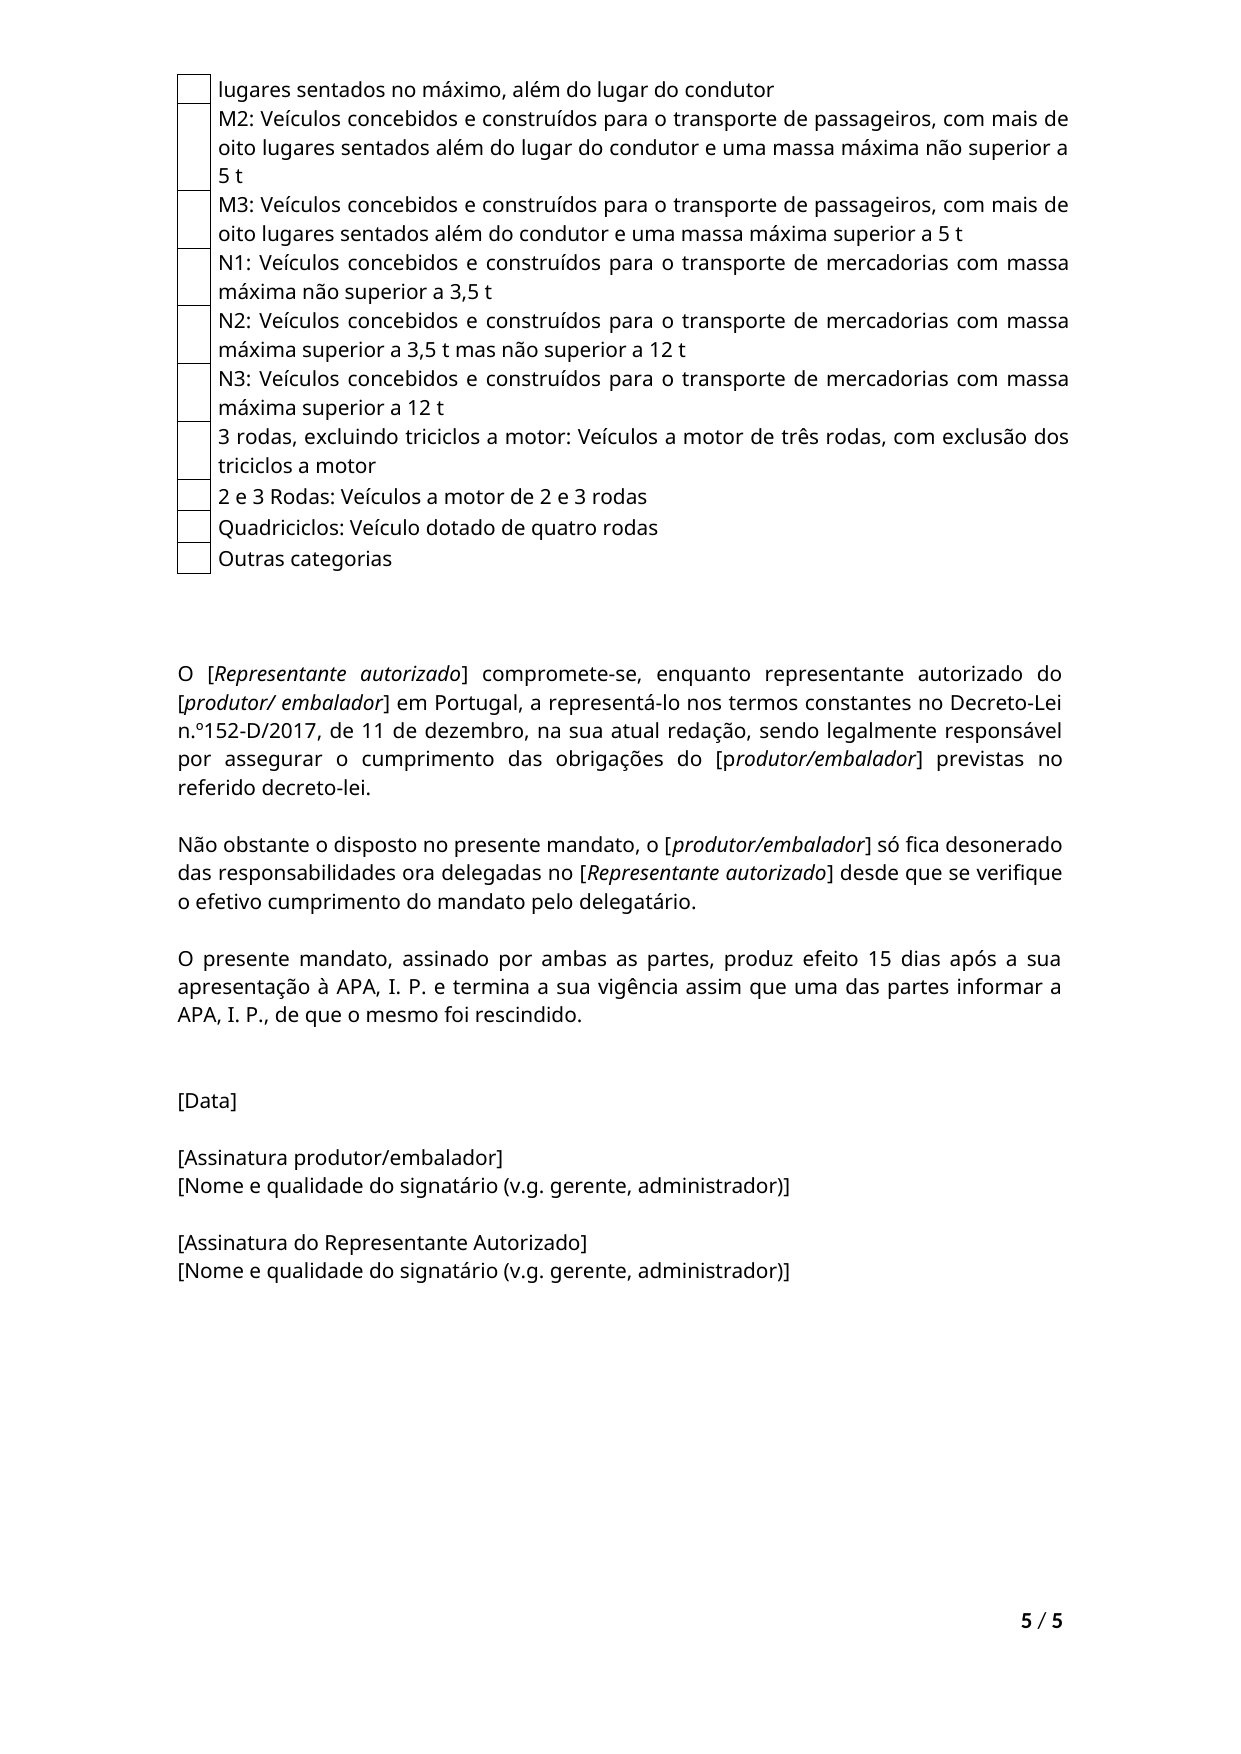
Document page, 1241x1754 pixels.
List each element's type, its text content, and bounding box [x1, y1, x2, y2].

text Não obstante o disposto no presente mandato, o [produtor/embalador] só fica desonerado das responsabilidades ora delegadas no [Representante autorizado] desde que se verifique o efetivo cumprimento do mandato pelo delegatário. [177, 830, 1063, 915]
table_header [178, 75, 210, 103]
table_cell [178, 543, 210, 573]
table_cell N2: Veículos concebidos e construídos para o transporte de mercadorias com massa máxima superior a 3,5 t mas não superior a 12 t [211, 305, 1077, 363]
table_cell M3: Veículos concebidos e construídos para o transporte de passageiros, com mais de oito lugares sentados além do condutor e uma massa máxima superior a 5 t [211, 190, 1077, 247]
table_cell [178, 511, 210, 542]
table_cell [178, 480, 210, 510]
text [Assinatura do Representante Autorizado] [177, 1228, 1063, 1256]
text [Nome e qualidade do signatário (v.g. gerente, administrador)] [177, 1171, 1063, 1199]
table_cell [178, 364, 210, 421]
table_cell [178, 306, 210, 363]
text [Nome e qualidade do signatário (v.g. gerente, administrador)] [177, 1256, 1063, 1285]
table_cell [178, 191, 210, 247]
table_cell Quadriciclos: Veículo dotado de quatro rodas [211, 510, 1077, 542]
text [Data] [177, 1086, 1063, 1114]
text O presente mandato, assinado por ambas as partes, produz efeito 15 dias após a sua apresentação à APA, I. P. e termina a sua vigência assim que uma das partes informar a APA, I. P., de que o mesmo foi rescindido. [177, 944, 1063, 1029]
table_cell N1: Veículos concebidos e construídos para o transporte de mercadorias com massa máxima não superior a 3,5 t [211, 248, 1077, 305]
text O [Representante autorizado] compromete-se, enquanto representante autorizado do [produtor/ embalador] em Portugal, a representá-lo nos termos constantes no Decreto-Lei n.º152-D/2017, de 11 de dezembro, na sua atual redação, sendo legalmente responsável por assegurar o cumprimento das obrigações do [produtor/embalador] previstas no referido decreto-lei. [177, 659, 1063, 801]
table_cell 3 rodas, excluindo triciclos a motor: Veículos a motor de três rodas, com exclusão dos triciclos a motor [211, 421, 1077, 479]
table_cell 2 e 3 Rodas: Veículos a motor de 2 e 3 rodas [211, 479, 1077, 510]
table_cell N3: Veículos concebidos e construídos para o transporte de mercadorias com massa máxima superior a 12 t [211, 363, 1077, 421]
table_cell [178, 104, 210, 189]
table_cell M2: Veículos concebidos e construídos para o transporte de passageiros, com mais de oito lugares sentados além do lugar do condutor e uma massa máxima não superior a 5 t [211, 103, 1077, 189]
table_cell [178, 249, 210, 305]
table_header lugares sentados no máximo, além do lugar do condutor [211, 74, 1077, 103]
table_cell [178, 422, 210, 479]
table_cell Outras categorias [211, 542, 1077, 573]
text [Assinatura produtor/embalador] [177, 1143, 1063, 1171]
